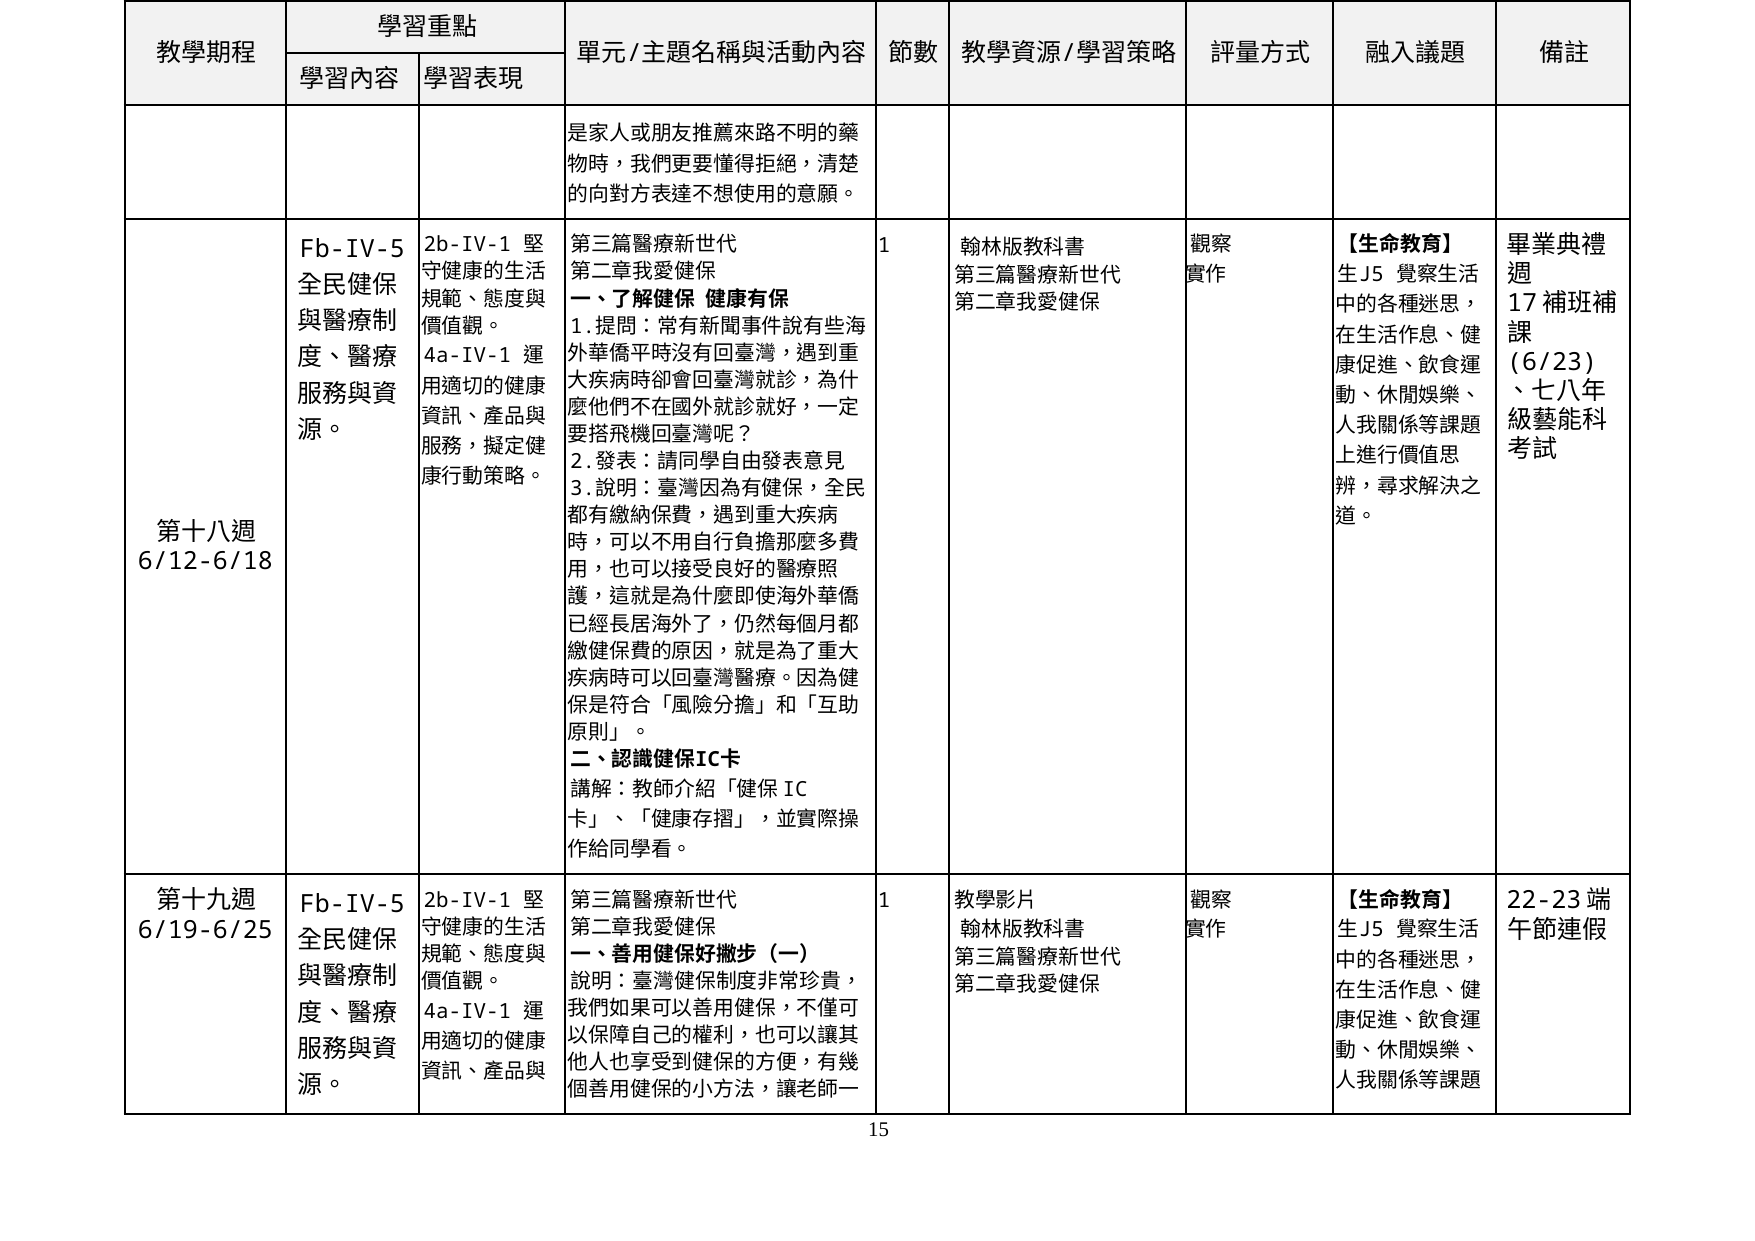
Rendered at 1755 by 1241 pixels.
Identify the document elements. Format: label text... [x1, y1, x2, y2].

table_cell [420, 106, 564, 218]
table_cell 觀察 實作 [1187, 220, 1332, 873]
table_cell 學習內容 [287, 54, 418, 104]
table_header 融入議題 [1334, 2, 1495, 104]
table_cell 2b-IV-1 堅守健康的生活規範、態度與價值觀。 4a-IV-1 運用適切的健康資訊、產品與服務，擬定健康行動策略。 [420, 220, 564, 873]
table_cell [950, 106, 1185, 218]
table_cell [1334, 106, 1495, 218]
table_header 單元/主題名稱與活動內容 [566, 2, 875, 104]
table_cell 1 [877, 220, 948, 873]
table_cell 是家人或朋友推薦來路不明的藥物時，我們更要懂得拒絕，清楚的向對方表達不想使用的意願。 [566, 106, 875, 218]
table_header 學習重點 [287, 2, 564, 52]
table_cell 翰林版教科書 第三篇醫療新世代 第二章我愛健保 [950, 220, 1185, 873]
table_cell 1 [877, 875, 948, 1113]
table_cell Fb-IV-5 全民健保與醫療制度、醫療服務與資源。 [287, 220, 418, 873]
table_cell 第十八週6/12-6/18 [126, 220, 285, 873]
table_cell [1497, 106, 1629, 218]
table_cell 第三篇醫療新世代 第二章我愛健保 一、善用健保好撇步（一） 說明：臺灣健保制度非常珍貴，我們如果可以善用健保，不僅可以保障自己的權利，也可以讓其他人也享受到健保的方便，有幾個善用健保的小方法，讓老師一 [566, 875, 875, 1113]
table_cell 學習表現 [420, 54, 564, 104]
table_cell 22-23端午節連假 [1497, 875, 1629, 1113]
table_header 備註 [1497, 2, 1629, 104]
table_header 教學資源/學習策略 [950, 2, 1185, 104]
table_cell 第三篇醫療新世代 第二章我愛健保 一、了解健保 健康有保 1.提問：常有新聞事件說有些海外華僑平時沒有回臺灣，遇到重大疾病時卻會回臺灣就診，為什麼他們不在國外就診就好，一定要搭飛機回臺灣呢？ 2.發表：請同學自由發表意見 3.說明：臺灣因為有健保，全民都有繳納保費，遇到重大疾病時，可以不用自行負擔那麼多費用，也可以接受良好的醫療照護，這就是為什麼即使海外華僑已經長居海外了，仍然每個月都繳健保費的原因，就是為了重大疾病時可以回臺灣醫療。因為健保是符合「風險分擔」和「互助原則」。 二、認識健保IC卡 講解：教師介紹「健保IC卡」、「健康存摺」，並實際操作給同學看。 [566, 220, 875, 873]
table_cell Fb-IV-5 全民健保與醫療制度、醫療服務與資源。 [287, 875, 418, 1113]
table_cell 第十九週6/19-6/25 [126, 875, 285, 1113]
table_cell [126, 106, 285, 218]
table_cell 2b-IV-1 堅守健康的生活規範、態度與價值觀。 4a-IV-1 運用適切的健康資訊、產品與 [420, 875, 564, 1113]
table_cell 教學影片 翰林版教科書 第三篇醫療新世代 第二章我愛健保 [950, 875, 1185, 1113]
table_cell 【生命教育】 生J5 覺察生活中的各種迷思，在生活作息、健康促進、飲食運動、休閒娛樂、人我關係等課題上進行價值思辨，尋求解決之道。 [1334, 220, 1495, 873]
table_header 教學期程 [126, 2, 285, 104]
table_header 節數 [877, 2, 948, 104]
table_cell 觀察 實作 [1187, 875, 1332, 1113]
table_cell 【生命教育】 生J5 覺察生活中的各種迷思，在生活作息、健康促進、飲食運動、休閒娛樂、人我關係等課題 [1334, 875, 1495, 1113]
table_cell [287, 106, 418, 218]
table_cell [877, 106, 948, 218]
table_cell 畢業典禮週 17補班補課(6/23) 、七八年級藝能科考試 [1497, 220, 1629, 873]
table_cell [1187, 106, 1332, 218]
table_header 評量方式 [1187, 2, 1332, 104]
